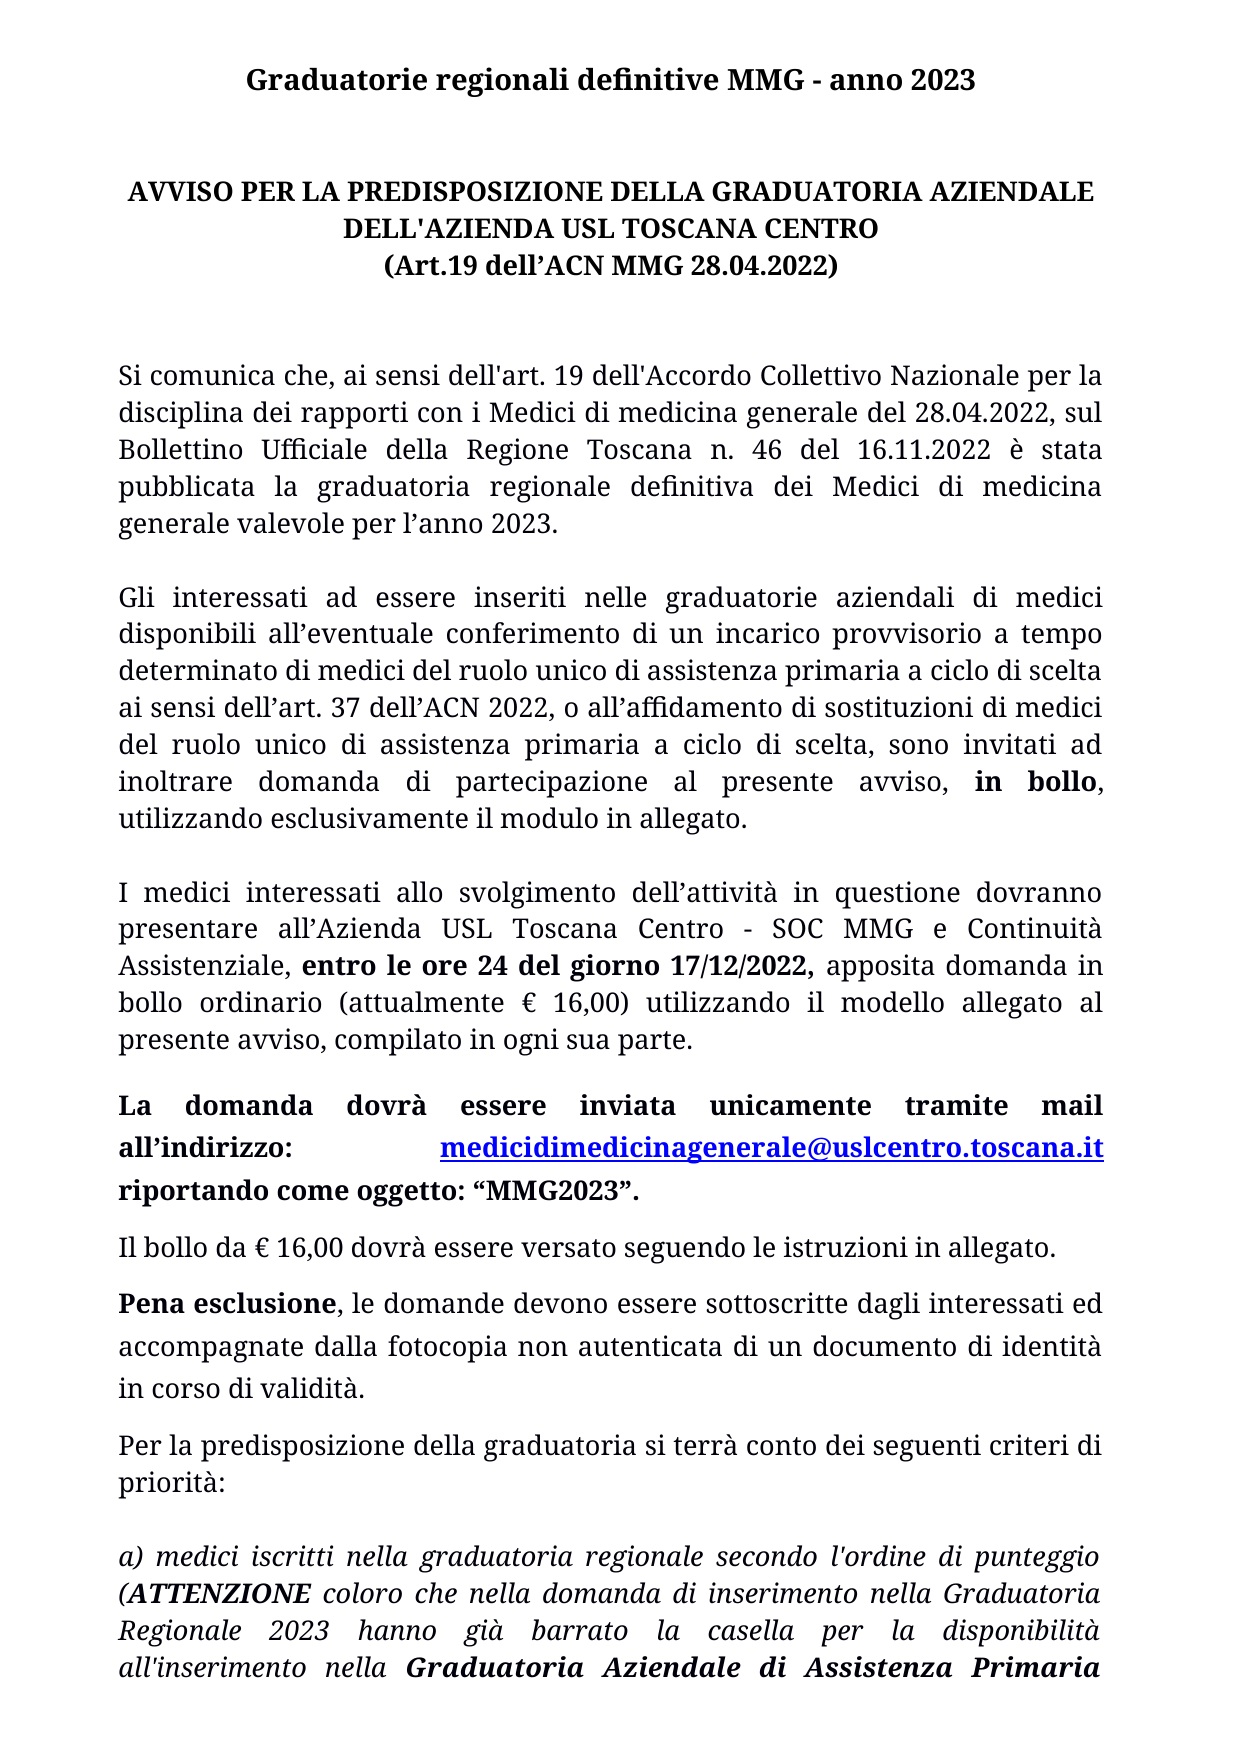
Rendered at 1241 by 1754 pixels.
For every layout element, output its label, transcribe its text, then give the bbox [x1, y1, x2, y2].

text Gli interessati ad essere inseriti nelle graduatorie aziendali di medici disponibili all’eventuale conferimento di un incarico provvisorio a tempo determinato di medici del ruolo unico di assistenza primaria a ciclo di scelta ai sensi dell’art. 37 dell’ACN 2022, o all’affidamento di sostituzioni di medici del ruolo unico di assistenza primaria a ciclo di scelta, sono invitati ad inoltrare domanda di partecipazione al presente avviso, in bollo, utilizzando esclusivamente il modulo in allegato. [118, 578, 1104, 836]
text DELL'AZIENDA USL TOSCANA CENTRO [118, 209, 1104, 246]
text Il bollo da € 16,00 dovrà essere versato seguendo le istruzioni in allegato. [118, 1228, 1104, 1265]
text La domanda dovrà essere inviata unicamente tramite mail all’indirizzo: medicidimedicinagenerale@uslcentro.toscana.it riportando come oggetto: “MMG2023”. [118, 1086, 1104, 1208]
text Si comunica che, ai sensi dell'art. 19 dell'Accordo Collettivo Nazionale per la disciplina dei rapporti con i Medici di medicina generale del 28.04.2022, sul Bollettino Ufficiale della Regione Toscana n. 46 del 16.11.2022 è stata pubblicata la graduatoria regionale definitiva dei Medici di medicina generale valevole per l’anno 2023. [118, 357, 1104, 541]
text Pena esclusione, le domande devono essere sottoscritte dagli interessati ed accompagnate dalla fotocopia non autenticata di un documento di identità in corso di validità. [118, 1285, 1104, 1407]
text Per la predisposizione della graduatoria si terrà conto dei seguenti criteri di priorità: [118, 1427, 1104, 1501]
text Graduatorie regionali definitive MMG - anno 2023 [118, 59, 1104, 99]
text (Art.19 dell’ACN MMG 28.04.2022) [118, 246, 1104, 283]
text I medici interessati allo svolgimento dell’attività in questione dovranno presentare all’Azienda USL Toscana Centro - SOC MMG e Continuità Assistenziale, entro le ore 24 del giorno 17/12/2022, apposita domanda in bollo ordinario (attualmente € 16,00) utilizzando il modello allegato al presente avviso, compilato in ogni sua parte. [118, 873, 1104, 1057]
text AVVISO PER LA PREDISPOSIZIONE DELLA GRADUATORIA AZIENDALE [118, 172, 1104, 209]
text a) medici iscritti nella graduatoria regionale secondo l'ordine di punteggio (ATTENZIONE coloro che nella domanda di inserimento nella Graduatoria Regionale 2023 hanno già barrato la casella per la disponibilità all'inserimento nella Graduatoria Aziendale di Assistenza Primaria [118, 1537, 1104, 1685]
